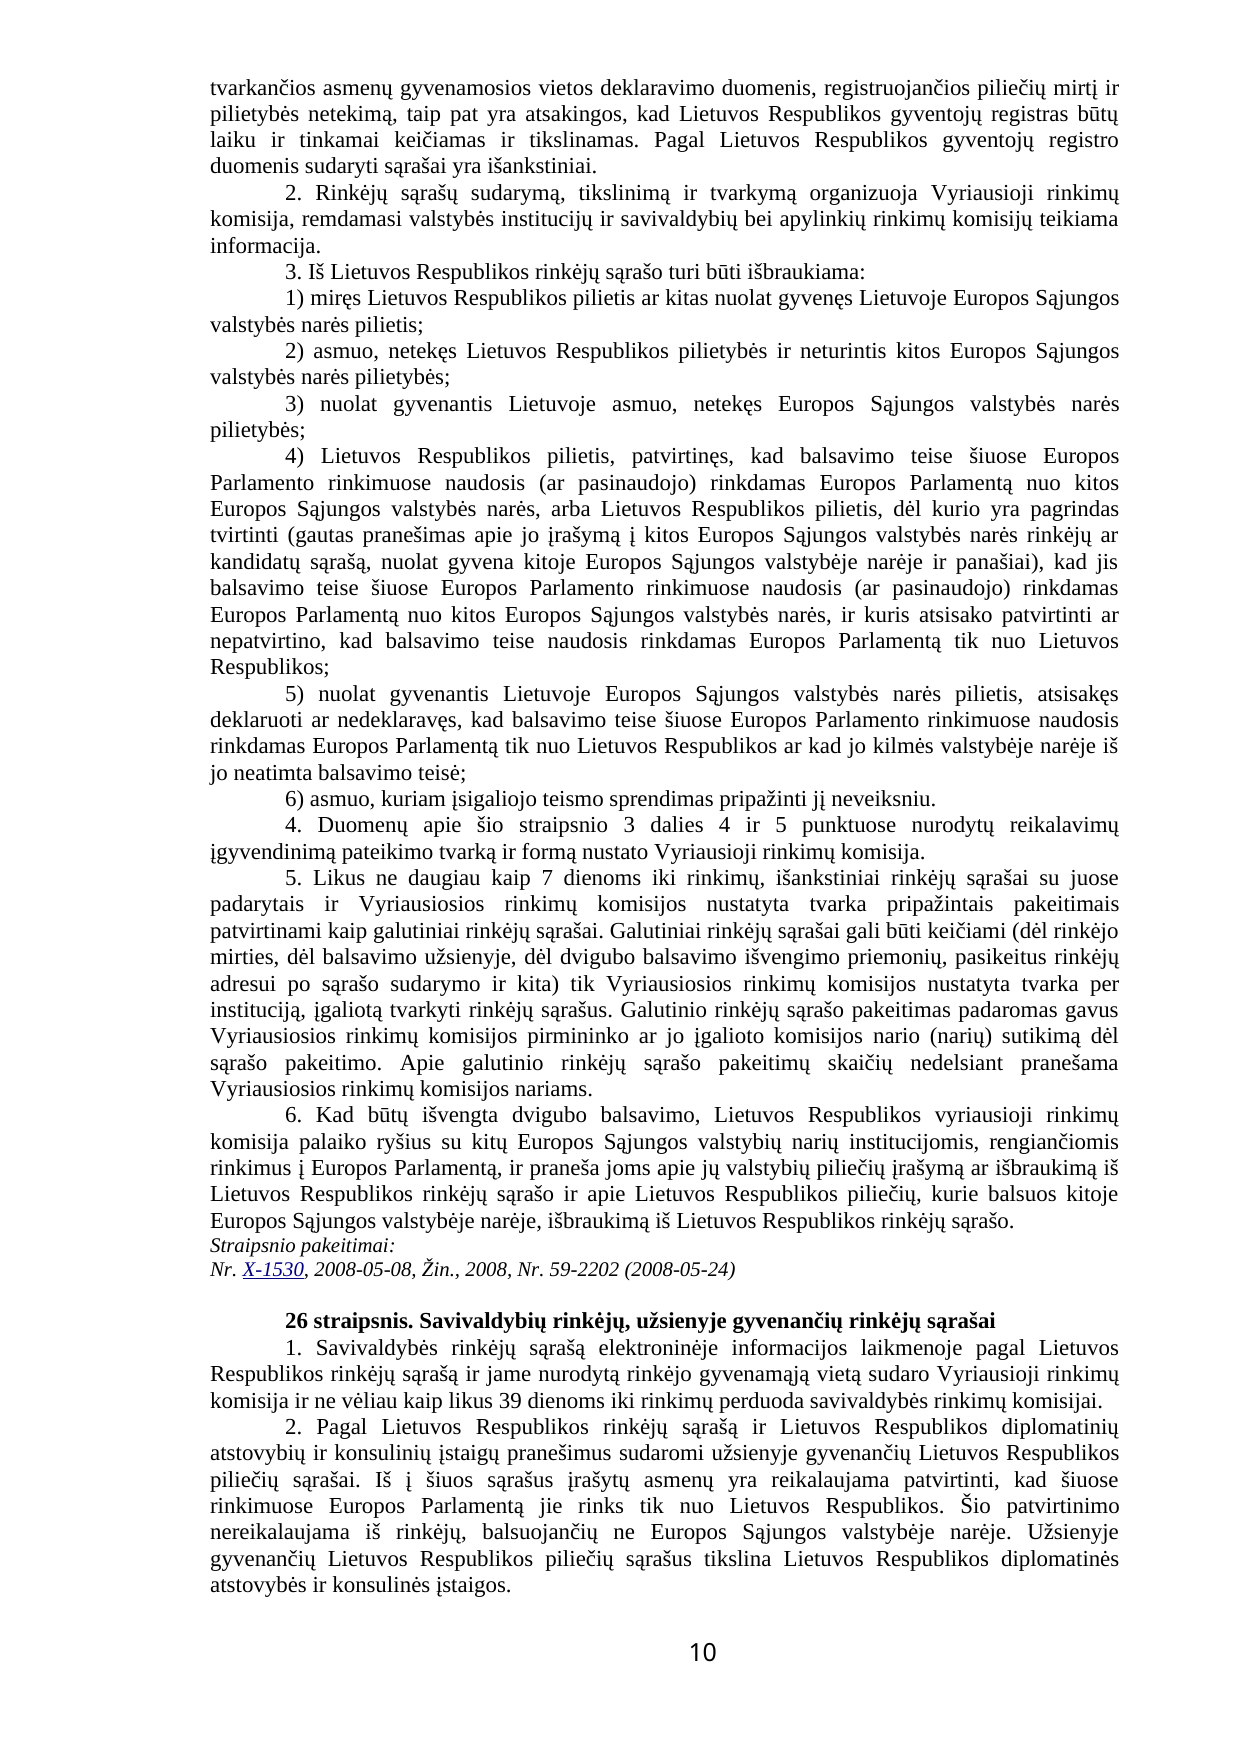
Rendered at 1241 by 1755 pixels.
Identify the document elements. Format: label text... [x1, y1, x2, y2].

text 3. Iš Lietuvos Respublikos rinkėjų sąrašo turi būti išbraukiama: [210, 258, 1120, 284]
text tvarkančios asmenų gyvenamosios vietos deklaravimo duomenis, registruojančios piliečių mirtį ir pilietybės netekimą, taip pat yra atsakingos, kad Lietuvos Respublikos gyventojų registras būtų laiku ir tinkamai keičiamas ir tikslinamas. Pagal Lietuvos Respublikos gyventojų registro duomenis sudaryti sąrašai yra išankstiniai. [210, 73, 1120, 179]
text 6. Kad būtų išvengta dvigubo balsavimo, Lietuvos Respublikos vyriausioji rinkimų komisija palaiko ryšius su kitų Europos Sąjungos valstybių narių institucijomis, rengiančiomis rinkimus į Europos Parlamentą, ir praneša joms apie jų valstybių piliečių įrašymą ar išbraukimą iš Lietuvos Respublikos rinkėjų sąrašo ir apie Lietuvos Respublikos piliečių, kurie balsuos kitoje Europos Sąjungos valstybėje narėje, išbraukimą iš Lietuvos Respublikos rinkėjų sąrašo. [210, 1101, 1120, 1233]
text Straipsnio pakeitimai: [210, 1233, 1120, 1257]
text Nr. X-1530, 2008-05-08, Žin., 2008, Nr. 59-2202 (2008-05-24) [210, 1257, 1120, 1281]
text 5. Likus ne daugiau kaip 7 dienoms iki rinkimų, išankstiniai rinkėjų sąrašai su juose padarytais ir Vyriausiosios rinkimų komisijos nustatyta tvarka pripažintais pakeitimais patvirtinami kaip galutiniai rinkėjų sąrašai. Galutiniai rinkėjų sąrašai gali būti keičiami (dėl rinkėjo mirties, dėl balsavimo užsienyje, dėl dvigubo balsavimo išvengimo priemonių, pasikeitus rinkėjų adresui po sąrašo sudarymo ir kita) tik Vyriausiosios rinkimų komisijos nustatyta tvarka per instituciją, įgaliotą tvarkyti rinkėjų sąrašus. Galutinio rinkėjų sąrašo pakeitimas padaromas gavus Vyriausiosios rinkimų komisijos pirmininko ar jo įgalioto komisijos nario (narių) sutikimą dėl sąrašo pakeitimo. Apie galutinio rinkėjų sąrašo pakeitimų skaičių nedelsiant pranešama Vyriausiosios rinkimų komisijos nariams. [210, 864, 1120, 1101]
text 4) Lietuvos Respublikos pilietis, patvirtinęs, kad balsavimo teise šiuose Europos Parlamento rinkimuose naudosis (ar pasinaudojo) rinkdamas Europos Parlamentą nuo kitos Europos Sąjungos valstybės narės, arba Lietuvos Respublikos pilietis, dėl kurio yra pagrindas tvirtinti (gautas pranešimas apie jo įrašymą į kitos Europos Sąjungos valstybės narės rinkėjų ar kandidatų sąrašą, nuolat gyvena kitoje Europos Sąjungos valstybėje narėje ir panašiai), kad jis balsavimo teise šiuose Europos Parlamento rinkimuose naudosis (ar pasinaudojo) rinkdamas Europos Parlamentą nuo kitos Europos Sąjungos valstybės narės, ir kuris atsisako patvirtinti ar nepatvirtino, kad balsavimo teise naudosis rinkdamas Europos Parlamentą tik nuo Lietuvos Respublikos; [210, 442, 1120, 680]
text 2. Rinkėjų sąrašų sudarymą, tikslinimą ir tvarkymą organizuoja Vyriausioji rinkimų komisija, remdamasi valstybės institucijų ir savivaldybių bei apylinkių rinkimų komisijų teikiama informacija. [210, 179, 1120, 258]
text 4. Duomenų apie šio straipsnio 3 dalies 4 ir 5 punktuose nurodytų reikalavimų įgyvendinimą pateikimo tvarką ir formą nustato Vyriausioji rinkimų komisija. [210, 811, 1120, 864]
text 6) asmuo, kuriam įsigaliojo teismo sprendimas pripažinti jį neveiksniu. [210, 785, 1120, 811]
text 26 straipsnis. Savivaldybių rinkėjų, užsienyje gyvenančių rinkėjų sąrašai [210, 1308, 1120, 1334]
text 1) miręs Lietuvos Respublikos pilietis ar kitas nuolat gyvenęs Lietuvoje Europos Sąjungos valstybės narės pilietis; [210, 284, 1120, 337]
text 2) asmuo, netekęs Lietuvos Respublikos pilietybės ir neturintis kitos Europos Sąjungos valstybės narės pilietybės; [210, 337, 1120, 390]
text 1. Savivaldybės rinkėjų sąrašą elektroninėje informacijos laikmenoje pagal Lietuvos Respublikos rinkėjų sąrašą ir jame nurodytą rinkėjo gyvenamąją vietą sudaro Vyriausioji rinkimų komisija ir ne vėliau kaip likus 39 dienoms iki rinkimų perduoda savivaldybės rinkimų komisijai. [210, 1334, 1120, 1413]
text 5) nuolat gyvenantis Lietuvoje Europos Sąjungos valstybės narės pilietis, atsisakęs deklaruoti ar nedeklaravęs, kad balsavimo teise šiuose Europos Parlamento rinkimuose naudosis rinkdamas Europos Parlamentą tik nuo Lietuvos Respublikos ar kad jo kilmės valstybėje narėje iš jo neatimta balsavimo teisė; [210, 680, 1120, 785]
text 3) nuolat gyvenantis Lietuvoje asmuo, netekęs Europos Sąjungos valstybės narės pilietybės; [210, 390, 1120, 442]
text 2. Pagal Lietuvos Respublikos rinkėjų sąrašą ir Lietuvos Respublikos diplomatinių atstovybių ir konsulinių įstaigų pranešimus sudaromi užsienyje gyvenančių Lietuvos Respublikos piliečių sąrašai. Iš į šiuos sąrašus įrašytų asmenų yra reikalaujama patvirtinti, kad šiuose rinkimuose Europos Parlamentą jie rinks tik nuo Lietuvos Respublikos. Šio patvirtinimo nereikalaujama iš rinkėjų, balsuojančių ne Europos Sąjungos valstybėje narėje. Užsienyje gyvenančių Lietuvos Respublikos piliečių sąrašus tikslina Lietuvos Respublikos diplomatinės atstovybės ir konsulinės įstaigos. [210, 1413, 1120, 1597]
